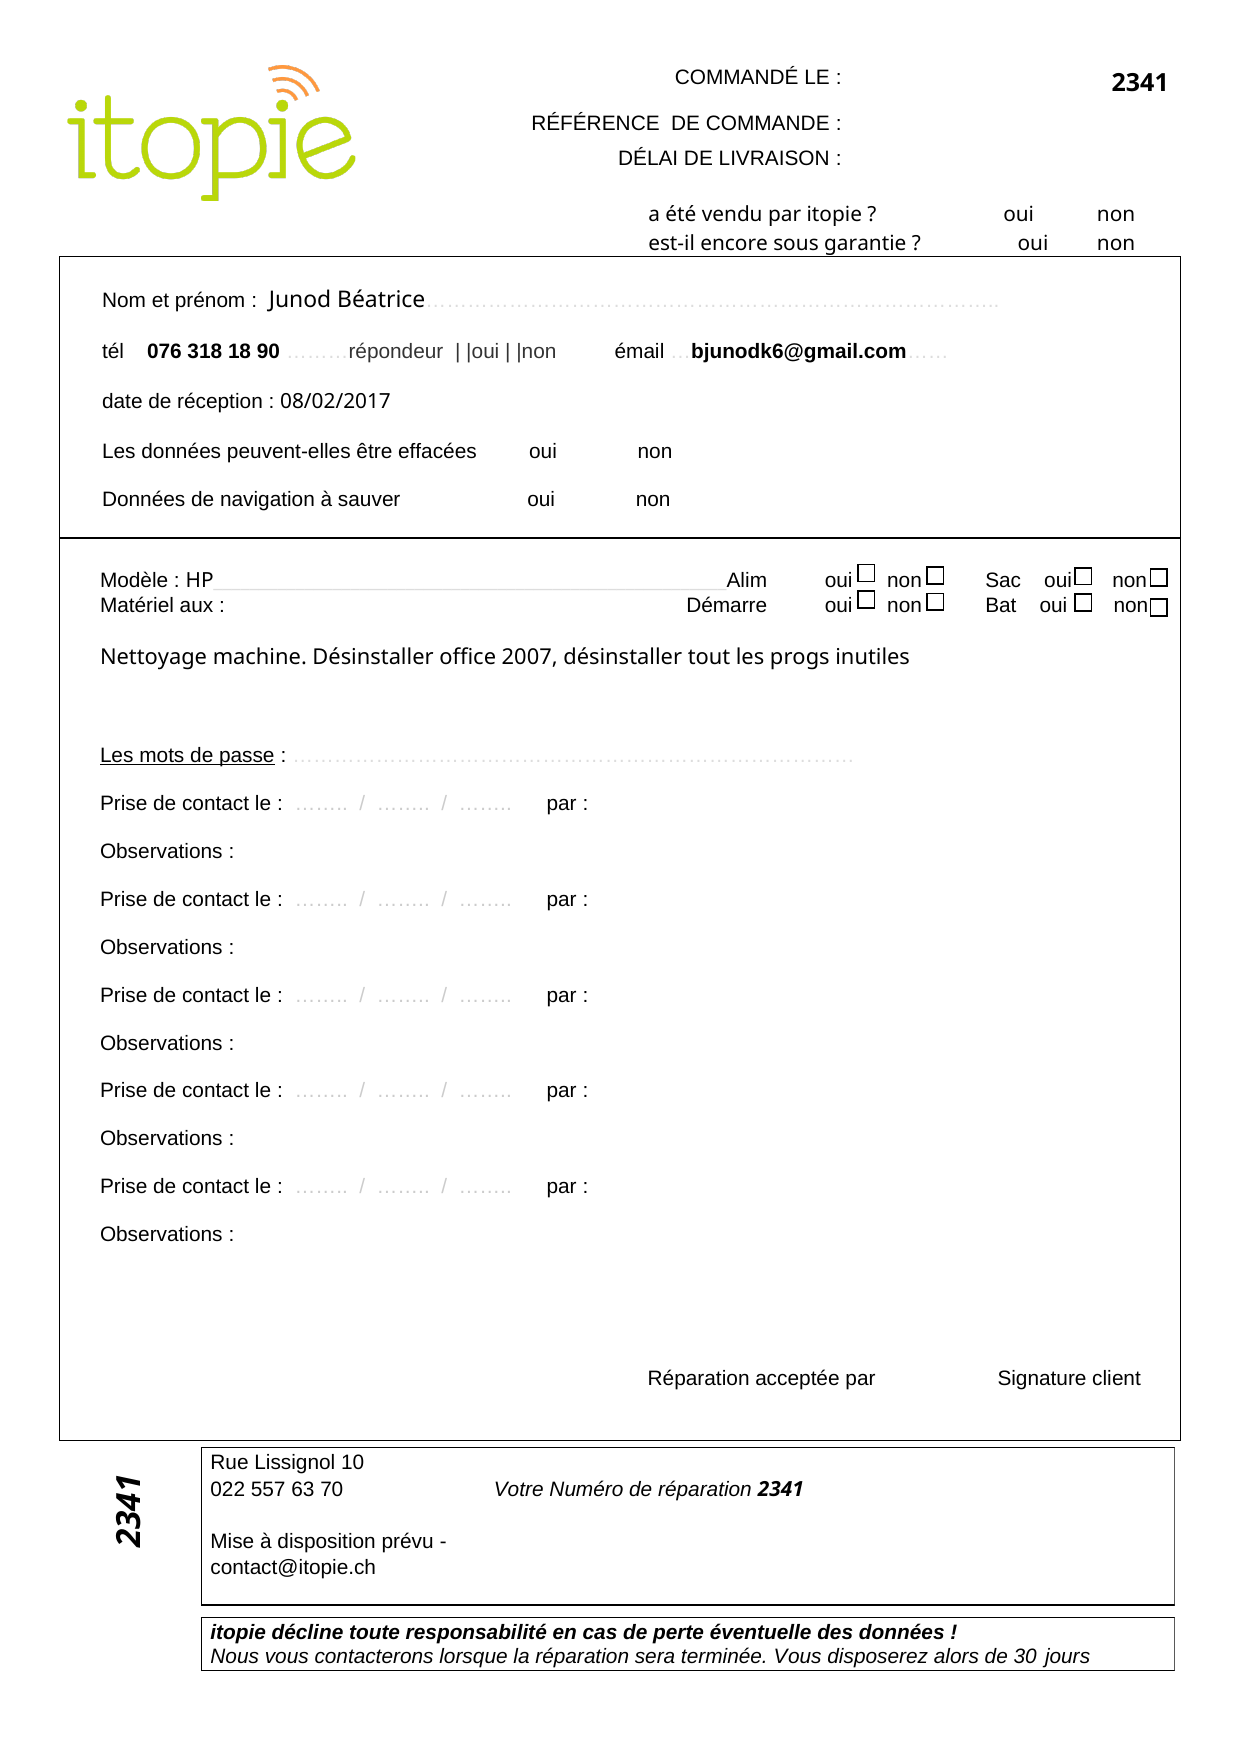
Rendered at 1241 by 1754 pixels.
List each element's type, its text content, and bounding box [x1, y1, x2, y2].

text Observations : [60, 836, 1180, 863]
text Modèle : HP Alim oui non Sac oui non [60, 562, 856, 590]
text Nom et prénom : Junod Béatrice……………………………………………………………………….. [60, 280, 1180, 314]
text Observations : [60, 931, 1180, 958]
text Prise de contact le : …….. / …….. / …….. par : [60, 1075, 1180, 1102]
text Modèle : HP Alim oui non Sac oui non [879, 562, 925, 590]
picture [67, 65, 356, 201]
text a été vendu par itopie ? oui non [59, 199, 1181, 228]
text Prise de contact le : …….. / …….. / …….. par : [60, 1171, 1180, 1198]
table_cell DÉLAI DE LIVRAISON : [490, 140, 847, 175]
text Nettoyage machine. Désinstaller office 2007, désinstaller tout les progs inutiles [60, 638, 1180, 671]
text Prise de contact le : …….. / …….. / …….. par : [60, 788, 1180, 815]
text Prise de contact le : …….. / …….. / …….. par : [60, 883, 1180, 911]
text Observations : [60, 1027, 1180, 1054]
text tél 076 318 18 90 ………répondeur | |oui | |non émail …bjunodk6@gmail.com…… [60, 335, 1180, 362]
text Prise de contact le : …….. / …….. / …….. par : [60, 979, 1180, 1006]
table_header Rue Lissignol 10 022 557 63 70 Votre Numéro de réparation 2341 Mise à disposition prévu - contact@itopie.ch [195, 1441, 1180, 1611]
text Les données peuvent-elles être effacées oui non [60, 436, 1180, 463]
text est-il encore sous garantie ? oui non [59, 228, 1181, 256]
text Données de navigation à sauver oui non [60, 484, 1180, 511]
text Les mots de passe : ……………………………………………………………………… [60, 740, 1180, 767]
table_cell [847, 105, 1180, 140]
table_cell [847, 140, 1180, 175]
text date de réception : 08/02/2017 [60, 383, 1180, 415]
table_header 2341 [847, 59, 1180, 104]
text Matériel aux : Démarre oui non Bat oui non [60, 590, 1180, 617]
text Réparation acceptée par Signature client [60, 1363, 1180, 1390]
table_header 2341 [59, 1441, 195, 1677]
table_cell itopie décline toute responsabilité en cas de perte éventuelle des données ! Nous vous contacterons lorsque la réparation sera terminée. Vous disposerez alors de 30 jours [195, 1611, 1180, 1677]
text Observations : [60, 1123, 1180, 1150]
table_header COMMANDÉ LE : [490, 59, 847, 104]
table_cell RÉFÉRENCE DE COMMANDE : [490, 105, 847, 140]
text Observations : [60, 1219, 1180, 1246]
text Modèle : HP Alim oui non Sac oui non [948, 562, 1180, 590]
